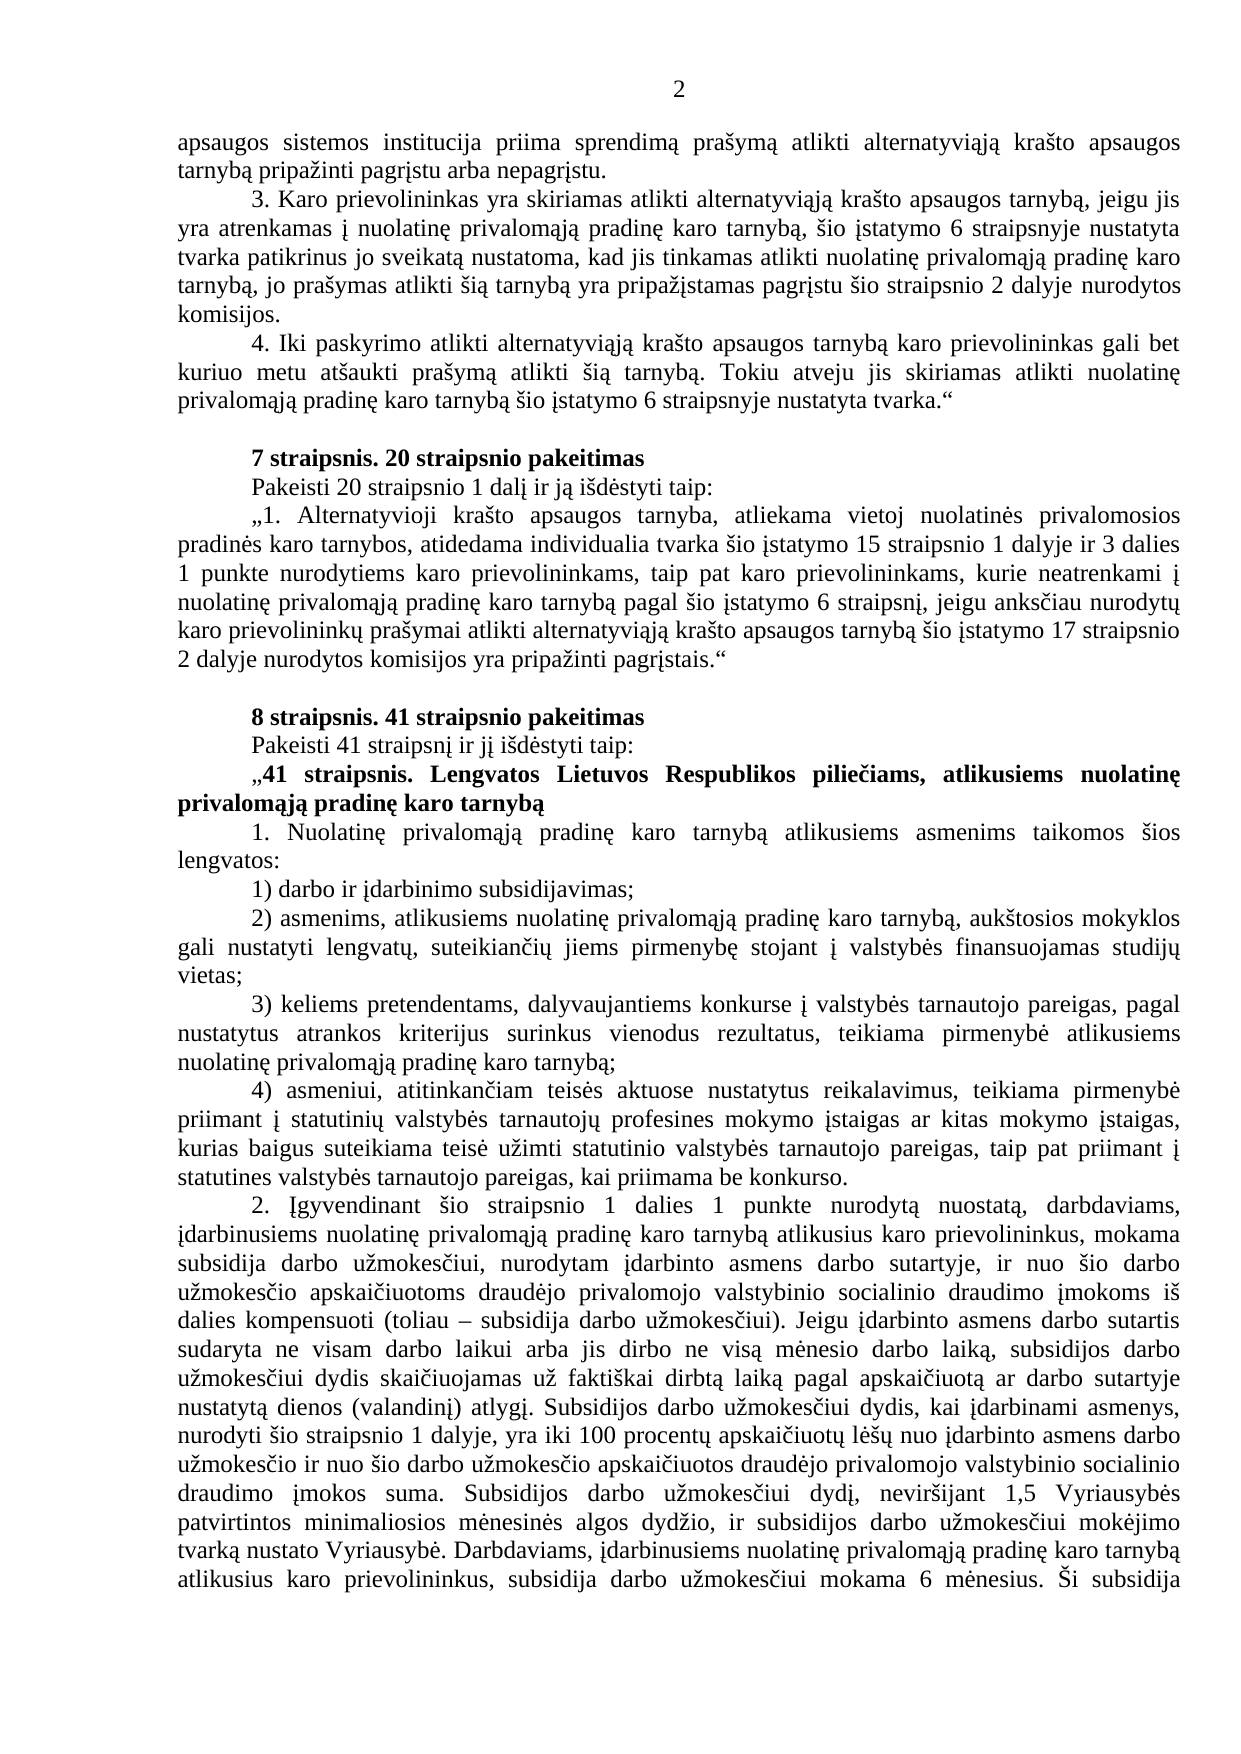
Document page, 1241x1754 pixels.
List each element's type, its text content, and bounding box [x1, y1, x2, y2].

text apsaugos sistemos institucija priima sprendimą prašymą atlikti alternatyviąją krašto apsaugos tarnybą pripažinti pagrįstu arba nepagrįstu. [177, 127, 1181, 184]
text Pakeisti 20 straipsnio 1 dalį ir ją išdėstyti taip: [177, 472, 1181, 500]
text 7 straipsnis. 20 straipsnio pakeitimas [177, 443, 1181, 472]
text 3) keliems pretendentams, dalyvaujantiems konkurse į valstybės tarnautojo pareigas, pagal nustatytus atrankos kriterijus surinkus vienodus rezultatus, teikiama pirmenybė atlikusiems nuolatinę privalomąją pradinę karo tarnybą; [177, 989, 1181, 1075]
text „1. Alternatyvioji krašto apsaugos tarnyba, atliekama vietoj nuolatinės privalomosios pradinės karo tarnybos, atidedama individualia tvarka šio įstatymo 15 straipsnio 1 dalyje ir 3 dalies 1 punkte nurodytiems karo prievolininkams, taip pat karo prievolininkams, kurie neatrenkami į nuolatinę privalomąją pradinę karo tarnybą pagal šio įstatymo 6 straipsnį, jeigu anksčiau nurodytų karo prievolininkų prašymai atlikti alternatyviąją krašto apsaugos tarnybą šio įstatymo 17 straipsnio 2 dalyje nurodytos komisijos yra pripažinti pagrįstais.“ [177, 500, 1181, 673]
text „41 straipsnis. Lengvatos Lietuvos Respublikos piliečiams, atlikusiems nuolatinę privalomąją pradinę karo tarnybą [177, 759, 1181, 817]
text 1. Nuolatinę privalomąją pradinę karo tarnybą atlikusiems asmenims taikomos šios lengvatos: [177, 817, 1181, 874]
text 8 straipsnis. 41 straipsnio pakeitimas [177, 702, 1181, 730]
text 1) darbo ir įdarbinimo subsidijavimas; [177, 874, 1181, 903]
text 3. Karo prievolininkas yra skiriamas atlikti alternatyviąją krašto apsaugos tarnybą, jeigu jis yra atrenkamas į nuolatinę privalomąją pradinę karo tarnybą, šio įstatymo 6 straipsnyje nustatyta tvarka patikrinus jo sveikatą nustatoma, kad jis tinkamas atlikti nuolatinę privalomąją pradinę karo tarnybą, jo prašymas atlikti šią tarnybą yra pripažįstamas pagrįstu šio straipsnio 2 dalyje nurodytos komisijos. [177, 184, 1181, 328]
text 4) asmeniui, atitinkančiam teisės aktuose nustatytus reikalavimus, teikiama pirmenybė priimant į statutinių valstybės tarnautojų profesines mokymo įstaigas ar kitas mokymo įstaigas, kurias baigus suteikiama teisė užimti statutinio valstybės tarnautojo pareigas, taip pat priimant į statutines valstybės tarnautojo pareigas, kai priimama be konkurso. [177, 1075, 1181, 1190]
text 4. Iki paskyrimo atlikti alternatyviąją krašto apsaugos tarnybą karo prievolininkas gali bet kuriuo metu atšaukti prašymą atlikti šią tarnybą. Tokiu atveju jis skiriamas atlikti nuolatinę privalomąją pradinę karo tarnybą šio įstatymo 6 straipsnyje nustatyta tvarka.“ [177, 328, 1181, 414]
text 2. Įgyvendinant šio straipsnio 1 dalies 1 punkte nurodytą nuostatą, darbdaviams, įdarbinusiems nuolatinę privalomąją pradinę karo tarnybą atlikusius karo prievolininkus, mokama subsidija darbo užmokesčiui, nurodytam įdarbinto asmens darbo sutartyje, ir nuo šio darbo užmokesčio apskaičiuotoms draudėjo privalomojo valstybinio socialinio draudimo įmokoms iš dalies kompensuoti (toliau – subsidija darbo užmokesčiui). Jeigu įdarbinto asmens darbo sutartis sudaryta ne visam darbo laikui arba jis dirbo ne visą mėnesio darbo laiką, subsidijos darbo užmokesčiui dydis skaičiuojamas už faktiškai dirbtą laiką pagal apskaičiuotą ar darbo sutartyje nustatytą dienos (valandinį) atlygį. Subsidijos darbo užmokesčiui dydis, kai įdarbinami asmenys, nurodyti šio straipsnio 1 dalyje, yra iki 100 procentų apskaičiuotų lėšų nuo įdarbinto asmens darbo užmokesčio ir nuo šio darbo užmokesčio apskaičiuotos draudėjo privalomojo valstybinio socialinio draudimo įmokos suma. Subsidijos darbo užmokesčiui dydį, neviršijant 1,5 Vyriausybės patvirtintos minimaliosios mėnesinės algos dydžio, ir subsidijos darbo užmokesčiui mokėjimo tvarką nustato Vyriausybė. Darbdaviams, įdarbinusiems nuolatinę privalomąją pradinę karo tarnybą atlikusius karo prievolininkus, subsidija darbo užmokesčiui mokama 6 mėnesius. Ši subsidija [177, 1190, 1181, 1593]
text Pakeisti 41 straipsnį ir jį išdėstyti taip: [177, 730, 1181, 759]
text 2) asmenims, atlikusiems nuolatinę privalomąją pradinę karo tarnybą, aukštosios mokyklos gali nustatyti lengvatų, suteikiančių jiems pirmenybę stojant į valstybės finansuojamas studijų vietas; [177, 903, 1181, 989]
